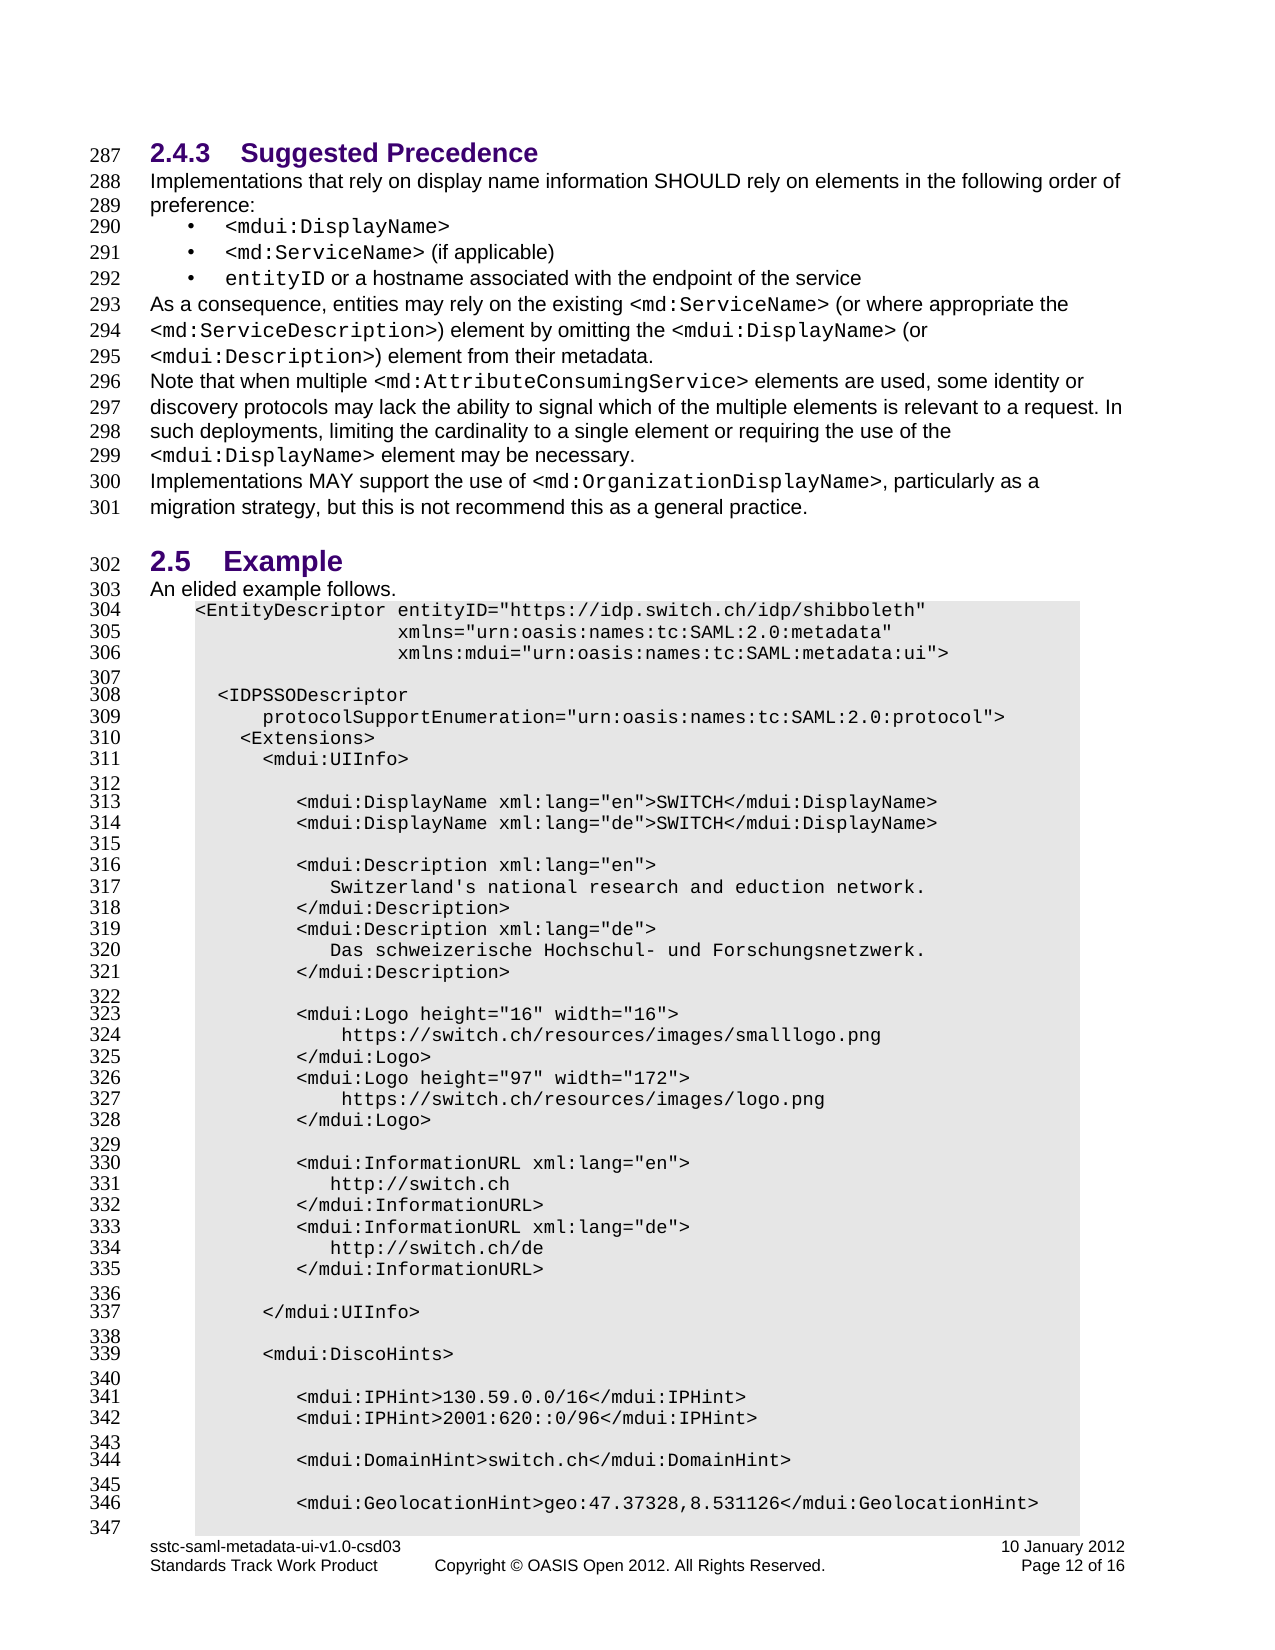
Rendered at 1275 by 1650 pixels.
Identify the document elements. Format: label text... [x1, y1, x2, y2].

text </mdui:Description> [195, 962, 1080, 984]
text <mdui:Logo height="16" width="16"> [195, 1005, 1080, 1026]
text <EntityDescriptor entityID="https://idp.switch.ch/idp/shibboleth" [195, 601, 1080, 622]
text Switzerland's national research and eduction network. [195, 877, 1080, 899]
text As a consequence, entities may rely on the existing <md:ServiceName> (or where appropriate the <md:ServiceDescription>) element by omitting the <mdui:DisplayName> (or <mdui:Description>) element from their metadata. [150, 292, 1125, 369]
text Implementations MAY support the use of <md:OrganizationDisplayName>, particularly as a migration strategy, but this is not recommend this as a general practice. [150, 469, 1125, 519]
text <mdui:DomainHint>switch.ch</mdui:DomainHint> [195, 1451, 1080, 1472]
text xmlns:mdui="urn:oasis:names:tc:SAML:metadata:ui"> [195, 644, 1080, 665]
text </mdui:Description> [195, 899, 1080, 920]
text Das schweizerische Hochschul- und Forschungsnetzwerk. [195, 941, 1080, 962]
list <mdui:DisplayName> [187, 216, 1125, 240]
text http://switch.ch [195, 1175, 1080, 1196]
text An elided example follows. [150, 577, 1125, 601]
text <mdui:DisplayName xml:lang="de">SWITCH</mdui:DisplayName> [195, 814, 1080, 835]
text <mdui:GeolocationHint>geo:47.37328,8.531126</mdui:GeolocationHint> [195, 1494, 1080, 1515]
subtitle Example [150, 544, 1125, 577]
text <mdui:InformationURL xml:lang="en"> [195, 1154, 1080, 1175]
text <Extensions> [195, 729, 1080, 750]
text <mdui:DiscoHints> [195, 1345, 1080, 1366]
text https://switch.ch/resources/images/smalllogo.png [195, 1026, 1080, 1047]
subtitle Suggested Precedence [150, 137, 1125, 168]
text <mdui:Description xml:lang="de"> [195, 920, 1080, 941]
text </mdui:UIInfo> [195, 1302, 1080, 1324]
text Implementations that rely on display name information SHOULD rely on elements in the following order of preference: [150, 168, 1125, 216]
list entityID or a hostname associated with the endpoint of the service [187, 266, 1125, 292]
text <mdui:UIInfo> [195, 750, 1080, 771]
text </mdui:Logo> [195, 1047, 1080, 1069]
text protocolSupportEnumeration="urn:oasis:names:tc:SAML:2.0:protocol"> [195, 707, 1080, 729]
text http://switch.ch/de [195, 1239, 1080, 1260]
text <mdui:Logo height="97" width="172"> [195, 1069, 1080, 1090]
text <mdui:InformationURL xml:lang="de"> [195, 1217, 1080, 1239]
text <mdui:IPHint>130.59.0.0/16</mdui:IPHint> [195, 1387, 1080, 1409]
text Note that when multiple <md:AttributeConsumingService> elements are used, some identity or discovery protocols may lack the ability to signal which of the multiple elements is relevant to a request. In such deployments, limiting the cardinality to a single element or requiring the use of the <mdui:DisplayName> element may be necessary. [150, 369, 1125, 469]
text <mdui:DisplayName xml:lang="en">SWITCH</mdui:DisplayName> [195, 792, 1080, 814]
text <mdui:IPHint>2001:620::0/96</mdui:IPHint> [195, 1409, 1080, 1430]
text https://switch.ch/resources/images/logo.png [195, 1090, 1080, 1111]
text </mdui:Logo> [195, 1111, 1080, 1132]
text </mdui:InformationURL> [195, 1260, 1080, 1281]
text xmlns="urn:oasis:names:tc:SAML:2.0:metadata" [195, 622, 1080, 644]
text <mdui:Description xml:lang="en"> [195, 856, 1080, 877]
text </mdui:InformationURL> [195, 1196, 1080, 1217]
text <IDPSSODescriptor [195, 686, 1080, 707]
list <md:ServiceName> (if applicable) [187, 240, 1125, 266]
